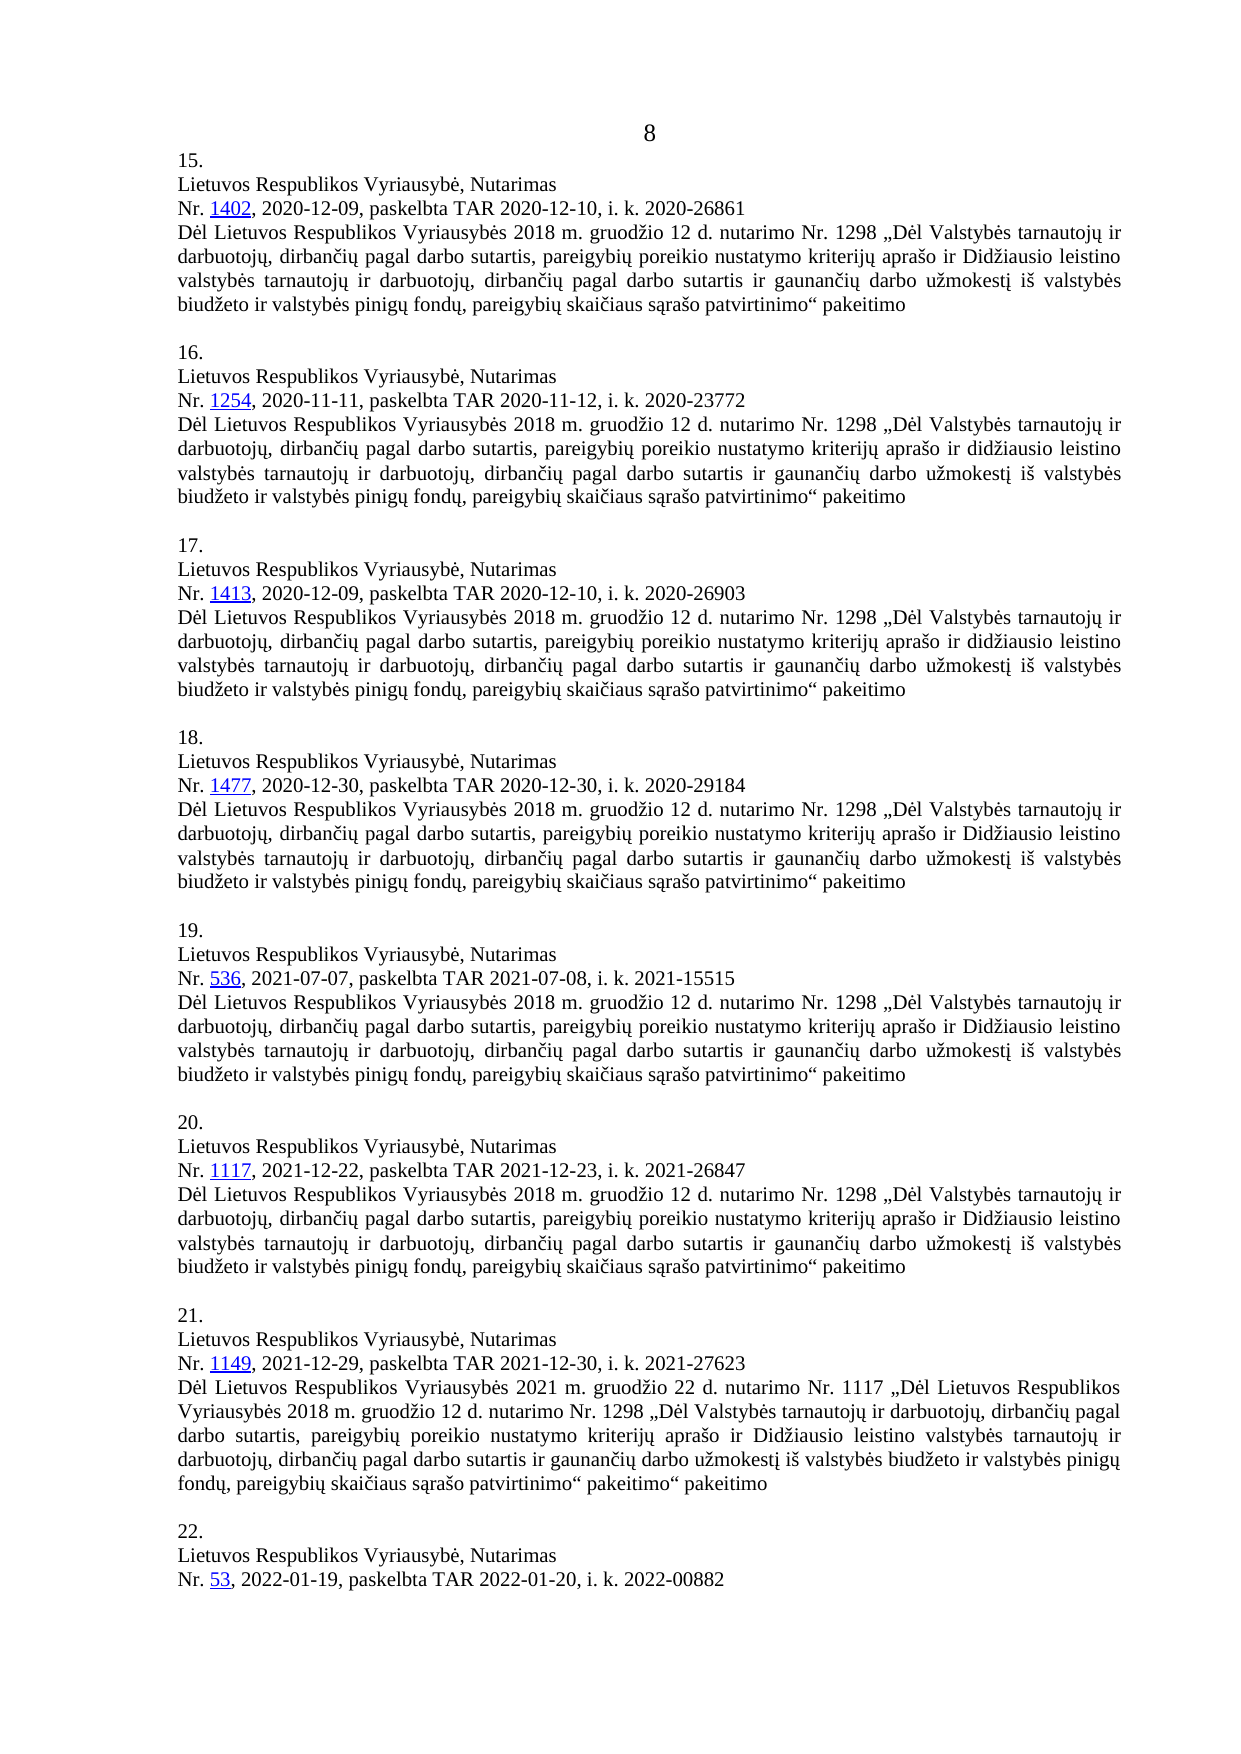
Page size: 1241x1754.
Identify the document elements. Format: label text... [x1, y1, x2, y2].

text 15. [177, 148, 1122, 172]
text 21. [177, 1303, 1122, 1327]
text Lietuvos Respublikos Vyriausybė, Nutarimas [177, 557, 1122, 581]
text 16. [177, 340, 1122, 364]
text Nr. 1402, 2020-12-09, paskelbta TAR 2020-12-10, i. k. 2020-26861 [177, 196, 1122, 220]
text Nr. 536, 2021-07-07, paskelbta TAR 2021-07-08, i. k. 2021-15515 [177, 966, 1122, 990]
text Nr. 53, 2022-01-19, paskelbta TAR 2022-01-20, i. k. 2022-00882 [177, 1567, 1122, 1591]
text 22. [177, 1519, 1122, 1543]
text 20. [177, 1110, 1122, 1134]
text Dėl Lietuvos Respublikos Vyriausybės 2018 m. gruodžio 12 d. nutarimo Nr. 1298 „Dėl Valstybės tarnautojų ir darbuotojų, dirbančių pagal darbo sutartis, pareigybių poreikio nustatymo kriterijų aprašo ir Didžiausio leistino valstybės tarnautojų ir darbuotojų, dirbančių pagal darbo sutartis ir gaunančių darbo užmokestį iš valstybės biudžeto ir valstybės pinigų fondų, pareigybių skaičiaus sąrašo patvirtinimo“ pakeitimo [177, 990, 1122, 1086]
text Dėl Lietuvos Respublikos Vyriausybės 2018 m. gruodžio 12 d. nutarimo Nr. 1298 „Dėl Valstybės tarnautojų ir darbuotojų, dirbančių pagal darbo sutartis, pareigybių poreikio nustatymo kriterijų aprašo ir Didžiausio leistino valstybės tarnautojų ir darbuotojų, dirbančių pagal darbo sutartis ir gaunančių darbo užmokestį iš valstybės biudžeto ir valstybės pinigų fondų, pareigybių skaičiaus sąrašo patvirtinimo“ pakeitimo [177, 797, 1122, 893]
text Nr. 1117, 2021-12-22, paskelbta TAR 2021-12-23, i. k. 2021-26847 [177, 1158, 1122, 1182]
text Dėl Lietuvos Respublikos Vyriausybės 2021 m. gruodžio 22 d. nutarimo Nr. 1117 „Dėl Lietuvos Respublikos Vyriausybės 2018 m. gruodžio 12 d. nutarimo Nr. 1298 „Dėl Valstybės tarnautojų ir darbuotojų, dirbančių pagal darbo sutartis, pareigybių poreikio nustatymo kriterijų aprašo ir Didžiausio leistino valstybės tarnautojų ir darbuotojų, dirbančių pagal darbo sutartis ir gaunančių darbo užmokestį iš valstybės biudžeto ir valstybės pinigų fondų, pareigybių skaičiaus sąrašo patvirtinimo“ pakeitimo“ pakeitimo [177, 1375, 1122, 1495]
text Lietuvos Respublikos Vyriausybė, Nutarimas [177, 1327, 1122, 1351]
text Lietuvos Respublikos Vyriausybė, Nutarimas [177, 749, 1122, 773]
text Nr. 1477, 2020-12-30, paskelbta TAR 2020-12-30, i. k. 2020-29184 [177, 773, 1122, 797]
text Dėl Lietuvos Respublikos Vyriausybės 2018 m. gruodžio 12 d. nutarimo Nr. 1298 „Dėl Valstybės tarnautojų ir darbuotojų, dirbančių pagal darbo sutartis, pareigybių poreikio nustatymo kriterijų aprašo ir Didžiausio leistino valstybės tarnautojų ir darbuotojų, dirbančių pagal darbo sutartis ir gaunančių darbo užmokestį iš valstybės biudžeto ir valstybės pinigų fondų, pareigybių skaičiaus sąrašo patvirtinimo“ pakeitimo [177, 220, 1122, 316]
text Lietuvos Respublikos Vyriausybė, Nutarimas [177, 172, 1122, 196]
text 18. [177, 725, 1122, 749]
text Nr. 1254, 2020-11-11, paskelbta TAR 2020-11-12, i. k. 2020-23772 [177, 388, 1122, 412]
text Lietuvos Respublikos Vyriausybė, Nutarimas [177, 1543, 1122, 1567]
text Lietuvos Respublikos Vyriausybė, Nutarimas [177, 1134, 1122, 1158]
text Dėl Lietuvos Respublikos Vyriausybės 2018 m. gruodžio 12 d. nutarimo Nr. 1298 „Dėl Valstybės tarnautojų ir darbuotojų, dirbančių pagal darbo sutartis, pareigybių poreikio nustatymo kriterijų aprašo ir didžiausio leistino valstybės tarnautojų ir darbuotojų, dirbančių pagal darbo sutartis ir gaunančių darbo užmokestį iš valstybės biudžeto ir valstybės pinigų fondų, pareigybių skaičiaus sąrašo patvirtinimo“ pakeitimo [177, 412, 1122, 508]
text 17. [177, 533, 1122, 557]
text Dėl Lietuvos Respublikos Vyriausybės 2018 m. gruodžio 12 d. nutarimo Nr. 1298 „Dėl Valstybės tarnautojų ir darbuotojų, dirbančių pagal darbo sutartis, pareigybių poreikio nustatymo kriterijų aprašo ir didžiausio leistino valstybės tarnautojų ir darbuotojų, dirbančių pagal darbo sutartis ir gaunančių darbo užmokestį iš valstybės biudžeto ir valstybės pinigų fondų, pareigybių skaičiaus sąrašo patvirtinimo“ pakeitimo [177, 605, 1122, 701]
text Nr. 1413, 2020-12-09, paskelbta TAR 2020-12-10, i. k. 2020-26903 [177, 581, 1122, 605]
text 19. [177, 918, 1122, 942]
text Nr. 1149, 2021-12-29, paskelbta TAR 2021-12-30, i. k. 2021-27623 [177, 1351, 1122, 1375]
text Lietuvos Respublikos Vyriausybė, Nutarimas [177, 942, 1122, 966]
text Lietuvos Respublikos Vyriausybė, Nutarimas [177, 364, 1122, 388]
text Dėl Lietuvos Respublikos Vyriausybės 2018 m. gruodžio 12 d. nutarimo Nr. 1298 „Dėl Valstybės tarnautojų ir darbuotojų, dirbančių pagal darbo sutartis, pareigybių poreikio nustatymo kriterijų aprašo ir Didžiausio leistino valstybės tarnautojų ir darbuotojų, dirbančių pagal darbo sutartis ir gaunančių darbo užmokestį iš valstybės biudžeto ir valstybės pinigų fondų, pareigybių skaičiaus sąrašo patvirtinimo“ pakeitimo [177, 1182, 1122, 1278]
